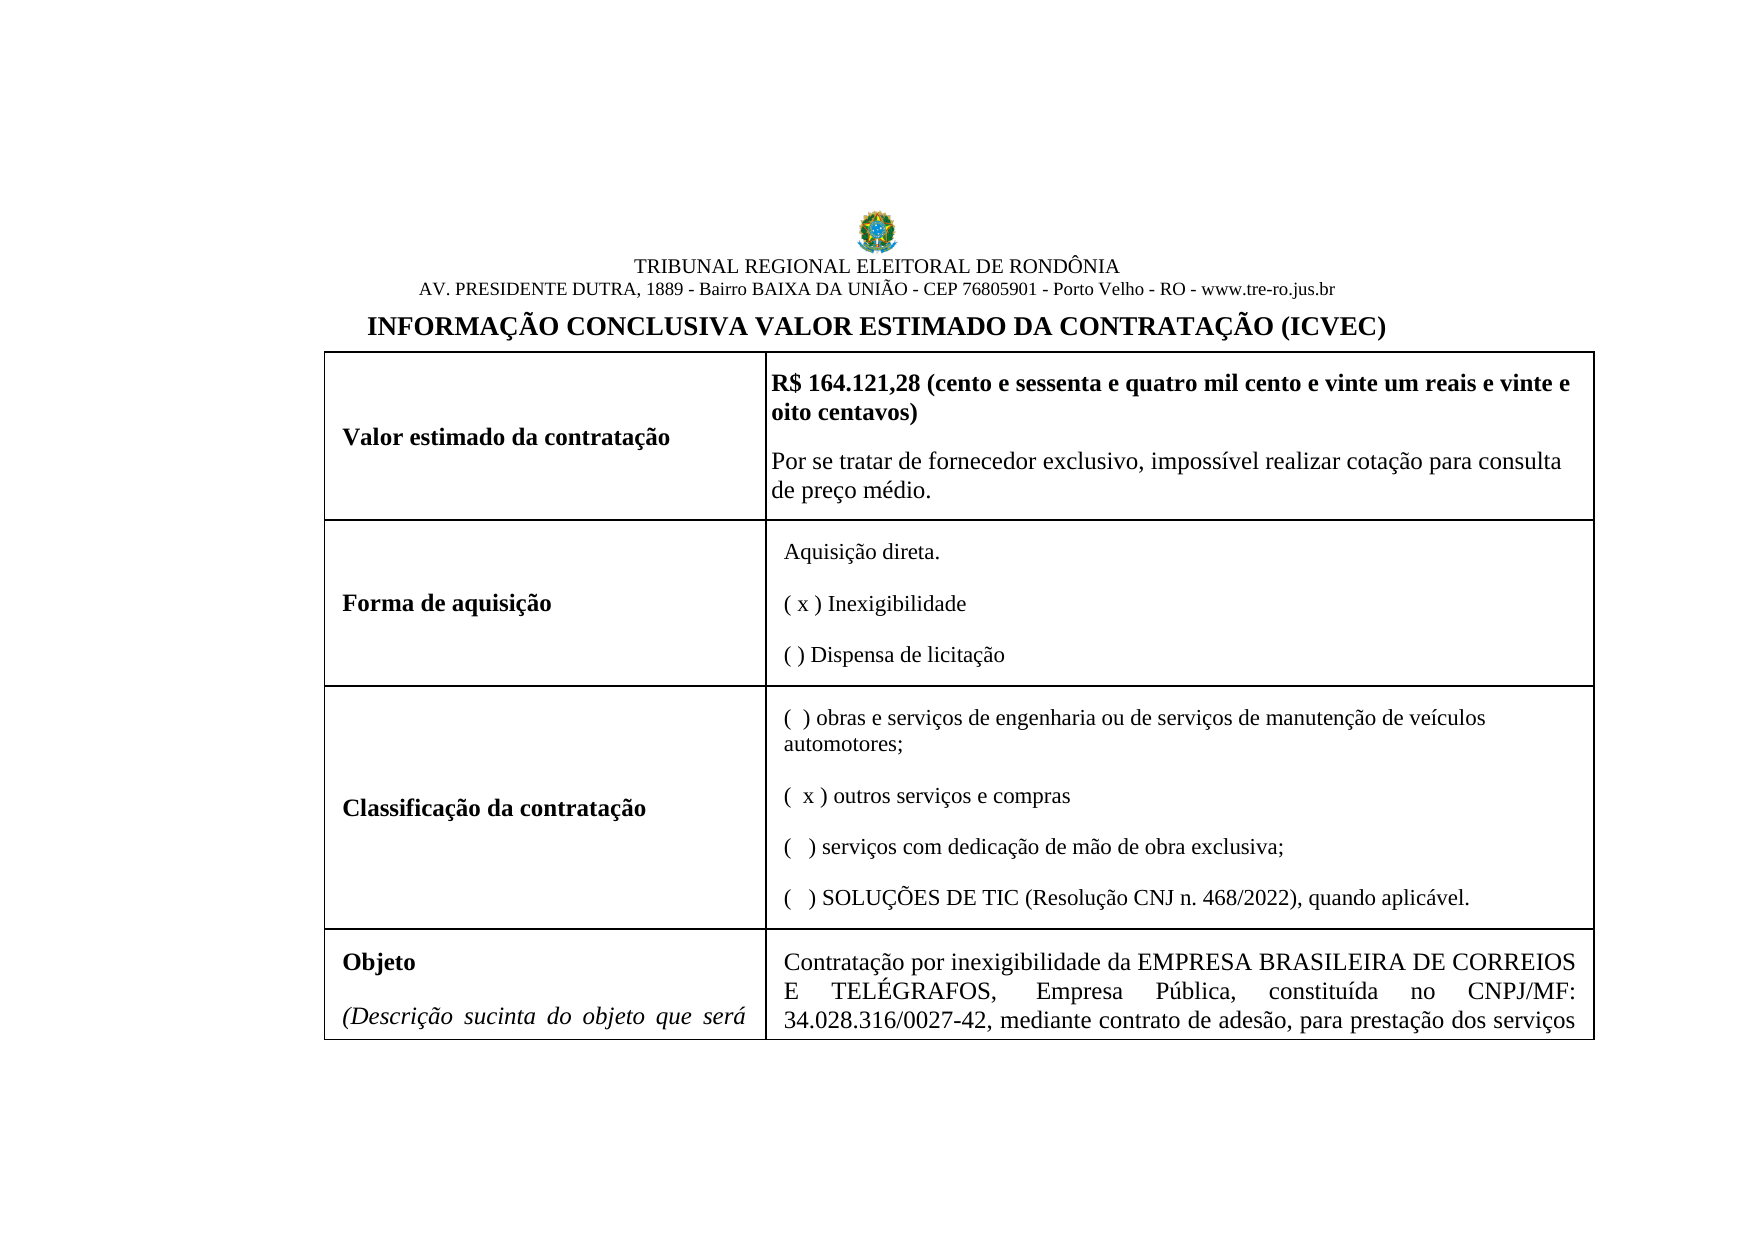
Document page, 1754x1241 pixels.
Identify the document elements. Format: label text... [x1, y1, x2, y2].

text AV. PRESIDENTE DUTRA, 1889 - Bairro BAIXA DA UNIÃO - CEP 76805901 - Porto Velho - RO - www.tre-ro.jus.br [148, 278, 1606, 299]
table_header R$ 164.121,28 (cento e sessenta e quatro mil cento e vinte um reais e vinte e oito centavos) Por se tratar de fornecedor exclusivo, impossível realizar cotação para consulta de preço médio. [767, 353, 1593, 519]
table_cell Contratação por inexigibilidade da EMPRESA BRASILEIRA DE CORREIOS E TELÉGRAFOS, Empresa Pública, constituída no CNPJ/MF: 34.028.316/0027-42, mediante contrato de adesão, para prestação dos serviços [767, 930, 1593, 1039]
table_header Valor estimado da contratação [325, 353, 765, 519]
table_cell Aquisição direta. ( x ) Inexigibilidade ( ) Dispensa de licitação [767, 521, 1593, 685]
table_cell ( ) obras e serviços de engenharia ou de serviços de manutenção de veículos automotores; ( x ) outros serviços e compras ( ) serviços com dedicação de mão de obra exclusiva; ( ) SOLUÇÕES DE TIC (Resolução CNJ n. 468/2022), quando aplicável. [767, 687, 1593, 928]
table_cell Forma de aquisição [325, 521, 765, 685]
table_cell Objeto (Descrição sucinta do objeto que será [325, 930, 765, 1039]
text INFORMAÇÃO CONCLUSIVA VALOR ESTIMADO DA CONTRATAÇÃO (ICVEC) [148, 309, 1606, 341]
table_cell Classificação da contratação [325, 687, 765, 928]
text TRIBUNAL REGIONAL ELEITORAL DE RONDÔNIA [148, 253, 1606, 278]
